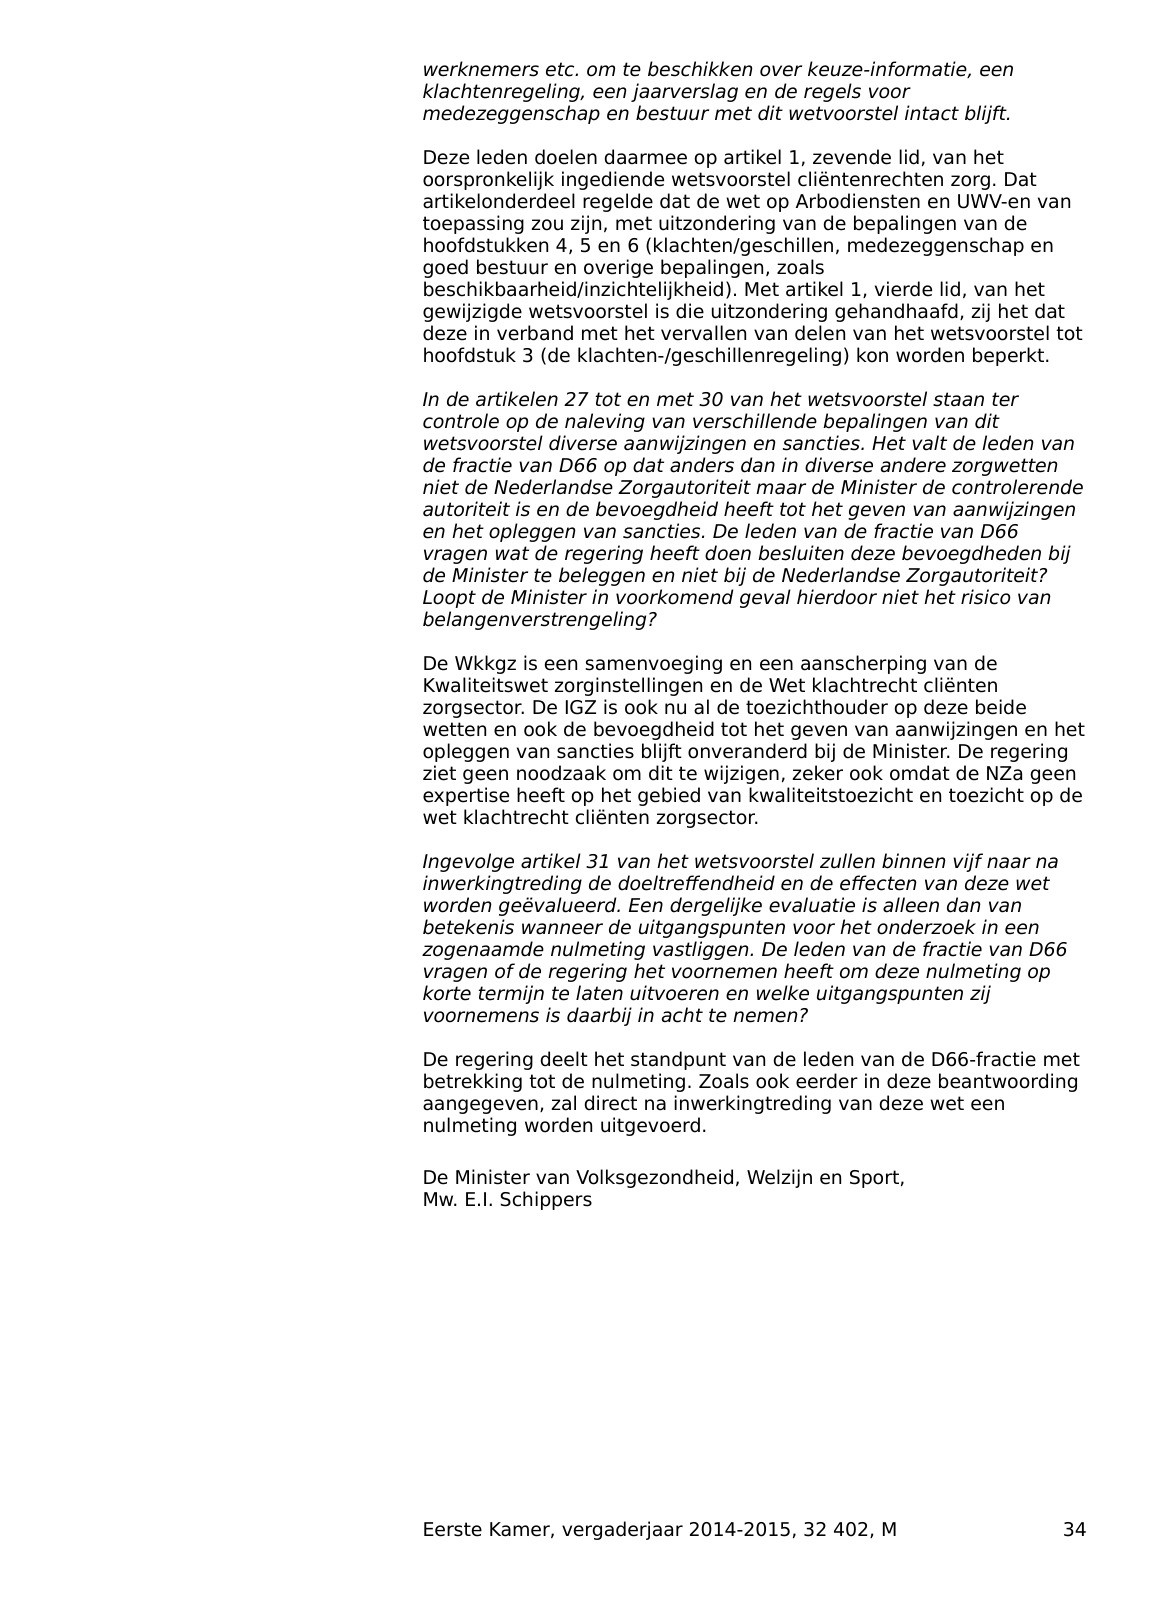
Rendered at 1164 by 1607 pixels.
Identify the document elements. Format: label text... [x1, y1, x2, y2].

text werknemers etc. om te beschikken over keuze-informatie, een klachtenregeling, een jaarverslag en de regels voor medezeggenschap en bestuur met dit wetvoorstel intact blijft. [422, 59, 1087, 125]
text Ingevolge artikel 31 van het wetsvoorstel zullen binnen vijf naar na inwerkingtreding de doeltreffendheid en de effecten van deze wet worden geëvalueerd. Een dergelijke evaluatie is alleen dan van betekenis wanneer de uitgangspunten voor het onderzoek in een zogenaamde nulmeting vastliggen. De leden van de fractie van D66 vragen of de regering het voornemen heeft om deze nulmeting op korte termijn te laten uitvoeren en welke uitgangspunten zij voornemens is daarbij in acht te nemen? [422, 851, 1087, 1027]
text De Minister van Volksgezondheid, Welzijn en Sport, Mw. E.I. Schippers [422, 1167, 1087, 1211]
text Deze leden doelen daarmee op artikel 1, zevende lid, van het oorspronkelijk ingediende wetsvoorstel cliëntenrechten zorg. Dat artikelonderdeel regelde dat de wet op Arbodiensten en UWV-en van toepassing zou zijn, met uitzondering van de bepalingen van de hoofdstukken 4, 5 en 6 (klachten/geschillen, medezeggenschap en goed bestuur en overige bepalingen, zoals beschikbaarheid/inzichtelijkheid). Met artikel 1, vierde lid, van het gewijzigde wetsvoorstel is die uitzondering gehandhaafd, zij het dat deze in verband met het vervallen van delen van het wetsvoorstel tot hoofdstuk 3 (de klachten-/geschillenregeling) kon worden beperkt. [422, 147, 1087, 367]
text De Wkkgz is een samenvoeging en een aanscherping van de Kwaliteitswet zorginstellingen en de Wet klachtrecht cliënten zorgsector. De IGZ is ook nu al de toezichthouder op deze beide wetten en ook de bevoegdheid tot het geven van aanwijzingen en het opleggen van sancties blijft onveranderd bij de Minister. De regering ziet geen noodzaak om dit te wijzigen, zeker ook omdat de NZa geen expertise heeft op het gebied van kwaliteitstoezicht en toezicht op de wet klachtrecht cliënten zorgsector. [422, 653, 1087, 829]
text In de artikelen 27 tot en met 30 van het wetsvoorstel staan ter controle op de naleving van verschillende bepalingen van dit wetsvoorstel diverse aanwijzingen en sancties. Het valt de leden van de fractie van D66 op dat anders dan in diverse andere zorgwetten niet de Nederlandse Zorgautoriteit maar de Minister de controlerende autoriteit is en de bevoegdheid heeft tot het geven van aanwijzingen en het opleggen van sancties. De leden van de fractie van D66 vragen wat de regering heeft doen besluiten deze bevoegdheden bij de Minister te beleggen en niet bij de Nederlandse Zorgautoriteit? Loopt de Minister in voorkomend geval hierdoor niet het risico van belangenverstrengeling? [422, 389, 1087, 631]
text De regering deelt het standpunt van de leden van de D66-fractie met betrekking tot de nulmeting. Zoals ook eerder in deze beantwoording aangegeven, zal direct na inwerkingtreding van deze wet een nulmeting worden uitgevoerd. [422, 1049, 1087, 1137]
